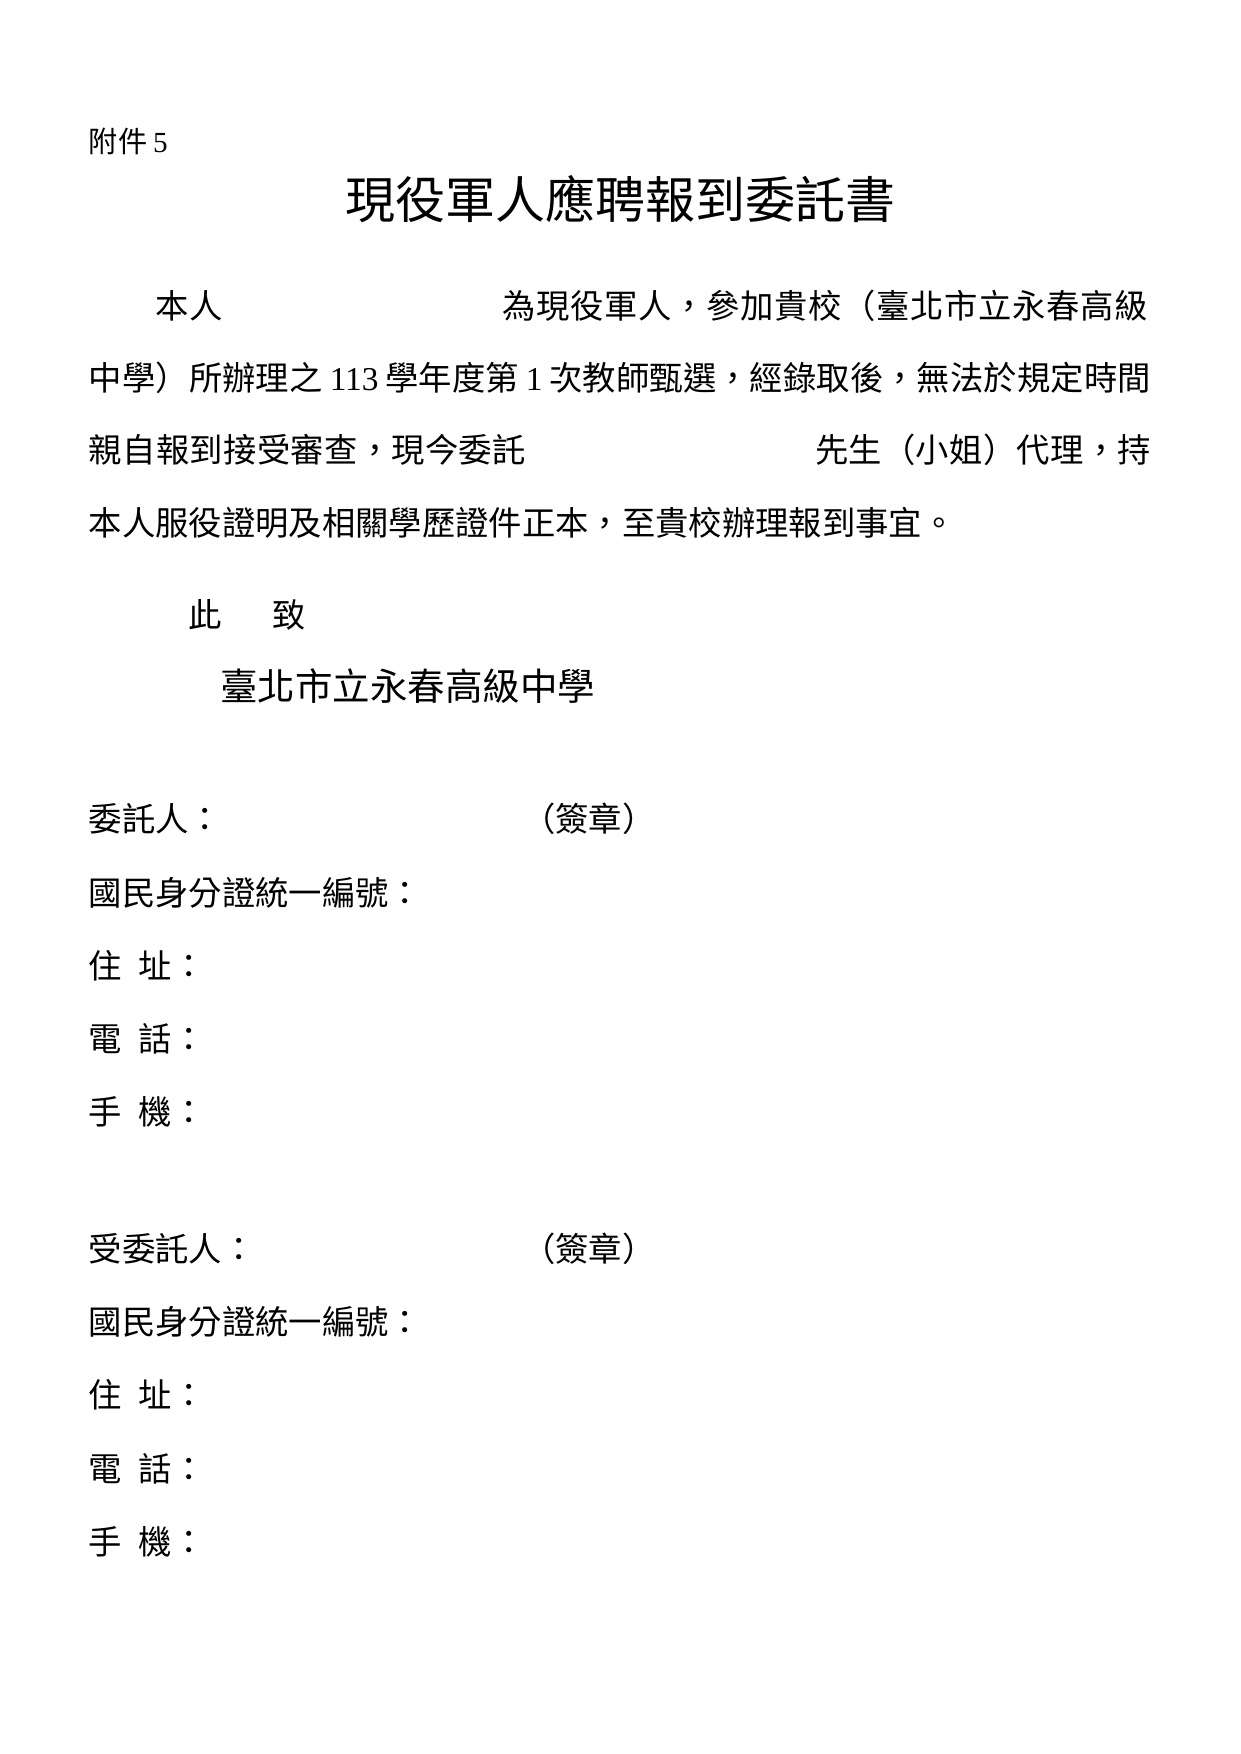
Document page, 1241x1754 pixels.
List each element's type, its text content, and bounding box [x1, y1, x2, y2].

text 現役軍人應聘報到委託書 [89, 160, 1152, 233]
text 本人 為現役軍人，參加貴校（臺北市立永春高級中學）所辦理之113學年度第1次教師甄選，經錄取後，無法於規定時間親自報到接受審查，現今委託 先生（小姐）代理，持本人服役證明及相關學歷證件正本，至貴校辦理報到事宜。 [89, 279, 1152, 544]
text 電 話： [89, 1442, 1152, 1491]
text 此 致 [89, 569, 1152, 642]
text 住 址： [89, 1369, 1152, 1417]
text 臺北市立永春高級中學 [89, 642, 1152, 714]
text 手 機： [89, 1516, 1152, 1564]
text 國民身分證統一編號： [89, 866, 1152, 915]
text 國民身分證統一編號： [89, 1296, 1152, 1344]
text 受委託人： （簽章） [89, 1223, 1152, 1271]
text 手 機： [89, 1086, 1152, 1134]
text 附件5 [89, 118, 1152, 160]
text 電 話： [89, 1013, 1152, 1061]
text 委託人： （簽章） [89, 793, 1152, 841]
text 住 址： [89, 940, 1152, 988]
